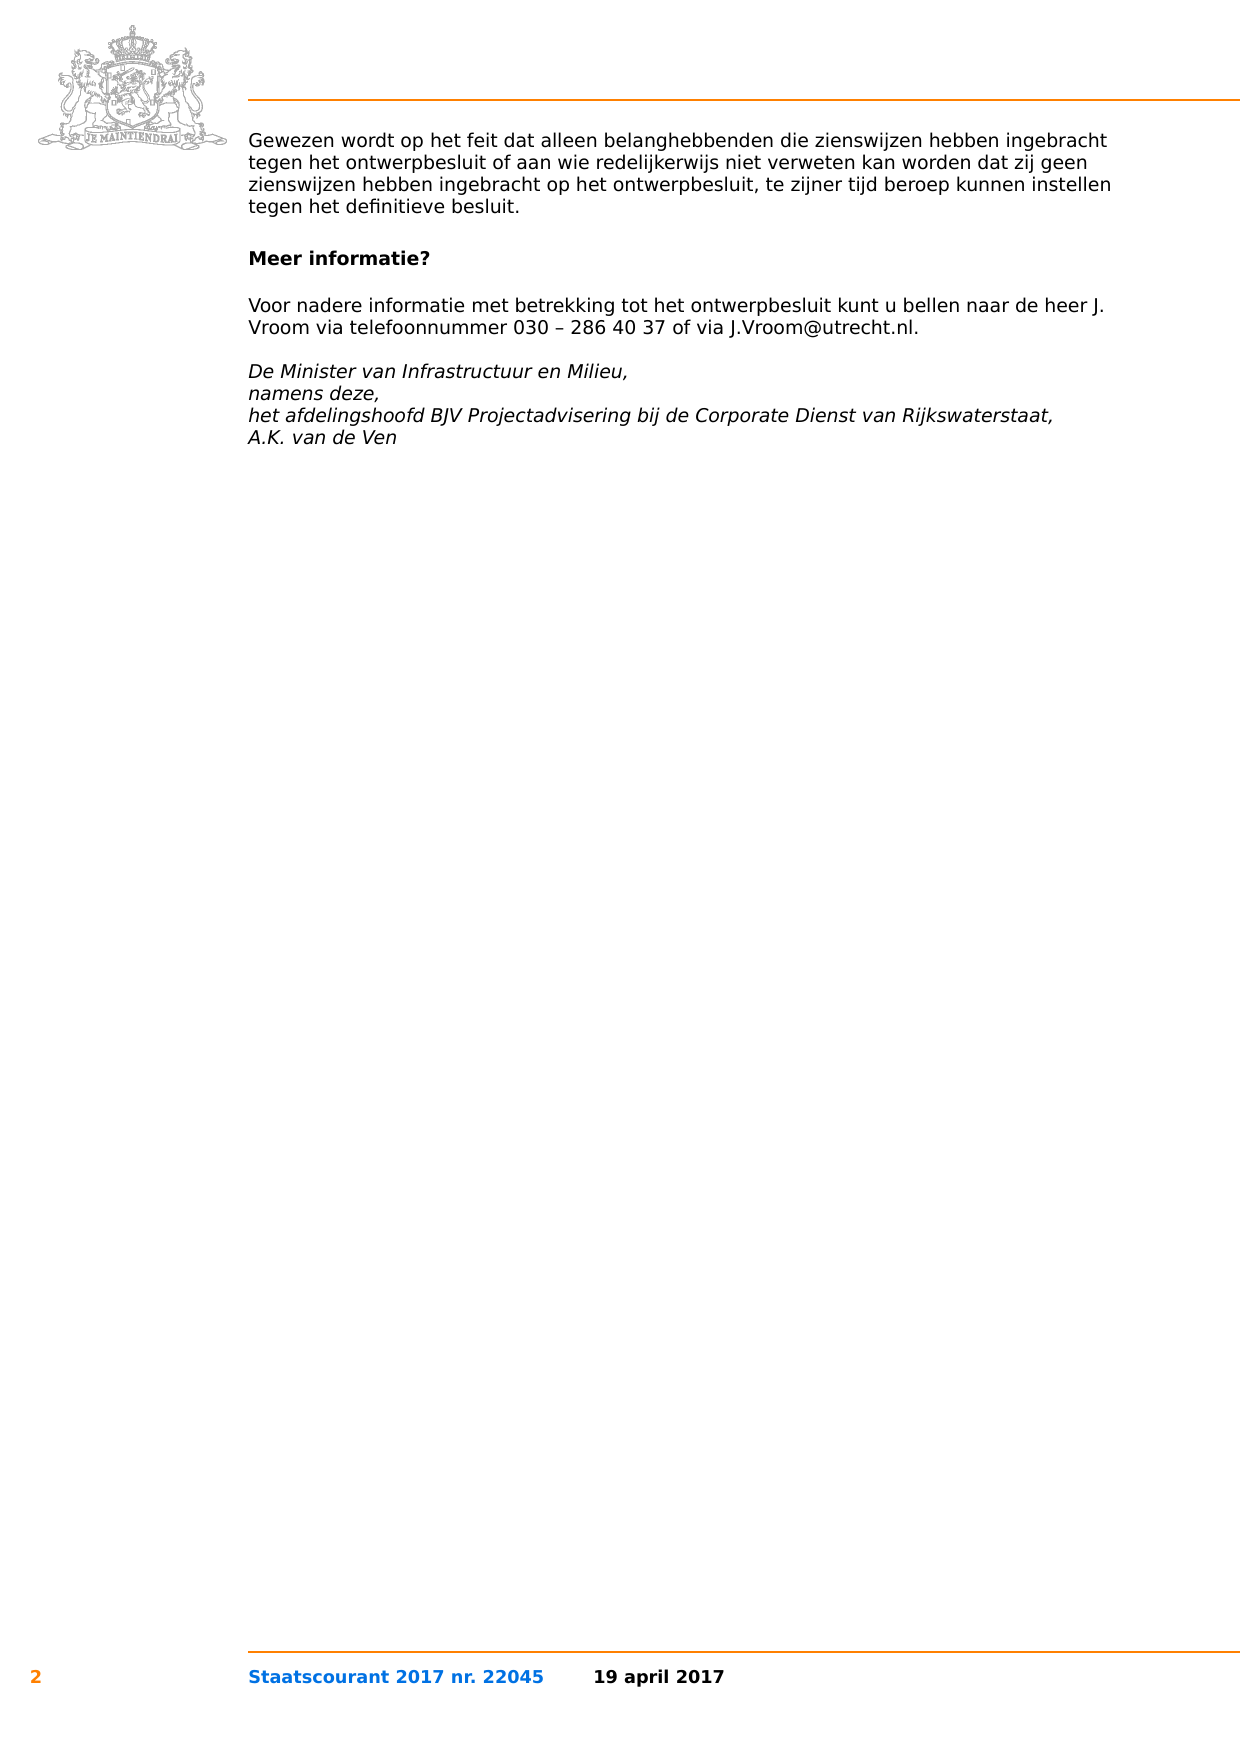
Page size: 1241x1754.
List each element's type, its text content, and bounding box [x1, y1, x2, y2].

text Gewezen wordt op het feit dat alleen belanghebbenden die zienswijzen hebben ingebracht tegen het ontwerpbesluit of aan wie redelijkerwijs niet verweten kan worden dat zij geen zienswijzen hebben ingebracht op het ontwerpbesluit, te zijner tijd beroep kunnen instellen tegen het definitieve besluit. [248, 130, 1163, 218]
text Voor nadere informatie met betrekking tot het ontwerpbesluit kunt u bellen naar de heer J. Vroom via telefoonnummer 030 – 286 40 37 of via J.Vroom@utrecht.nl. [248, 295, 1163, 339]
text De Minister van Infrastructuur en Milieu, namens deze, het afdelingshoofd BJV Projectadvisering bij de Corporate Dienst van Rijkswaterstaat, A.K. van de Ven [248, 361, 1163, 448]
picture [38, 25, 227, 150]
subtitle Meer informatie? [248, 248, 1163, 270]
